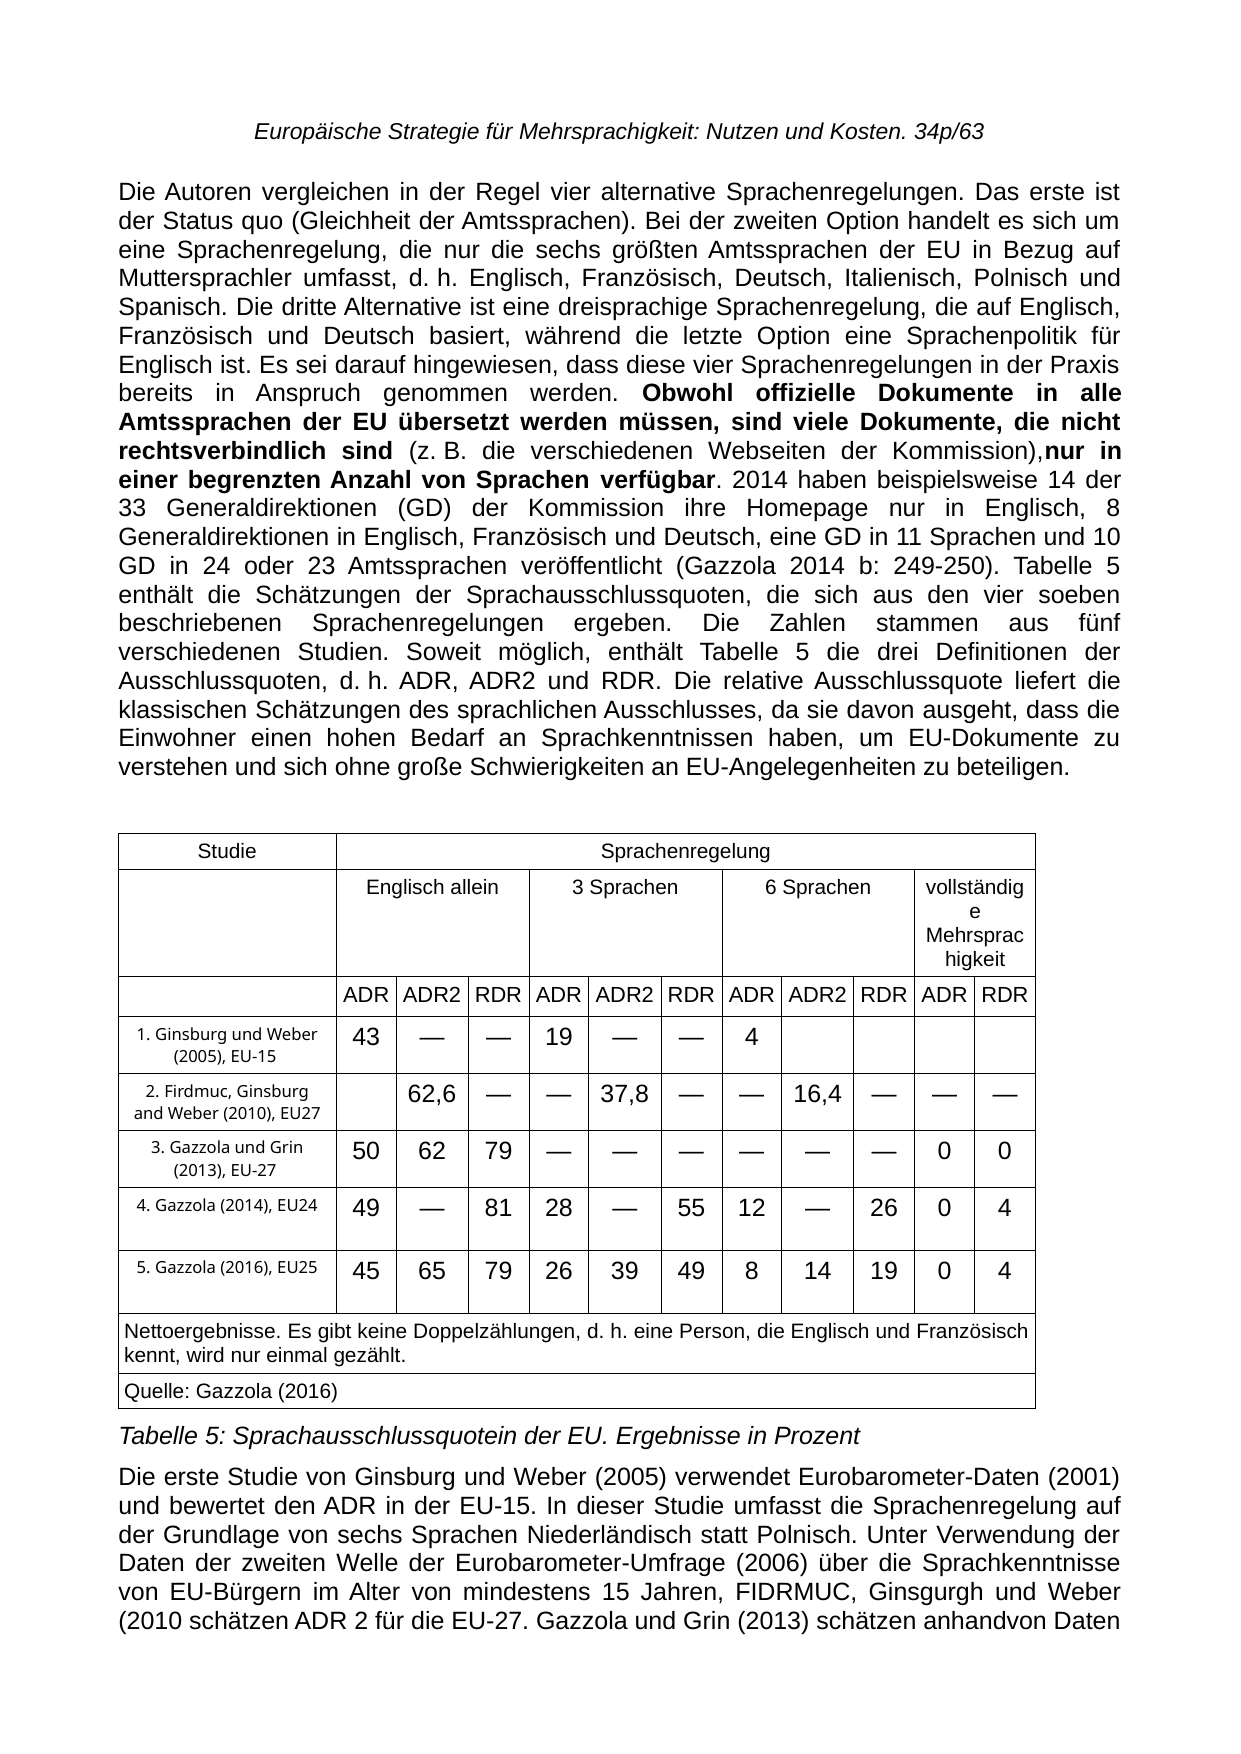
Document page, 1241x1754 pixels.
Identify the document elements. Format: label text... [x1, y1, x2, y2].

table_cell — [915, 1074, 974, 1130]
table_cell 5. Gazzola (2016), EU25 [119, 1251, 336, 1313]
table_cell RDR [662, 977, 722, 1016]
table_cell — [723, 1074, 781, 1130]
table_header Sprachenregelung [337, 834, 1035, 869]
table_cell ADR [915, 977, 974, 1016]
table_cell 43 [337, 1017, 396, 1073]
table_cell ADR [723, 977, 781, 1016]
table_cell Englisch allein [337, 870, 529, 976]
table_cell 16,4 [782, 1074, 853, 1130]
text Tabelle 5: Sprachausschlussquotein der EU. Ergebnisse in Prozent [118, 1421, 1122, 1450]
table_cell [975, 1017, 1035, 1073]
table_cell 50 [337, 1131, 396, 1187]
table_cell [119, 870, 336, 976]
table_cell — [854, 1131, 914, 1187]
table_cell — [662, 1017, 722, 1073]
table_cell 19 [854, 1251, 914, 1313]
table_cell — [662, 1131, 722, 1187]
table_cell 8 [723, 1251, 781, 1313]
table_cell 49 [662, 1251, 722, 1313]
table_cell 0 [915, 1131, 974, 1187]
table_cell — [589, 1131, 661, 1187]
table_cell 45 [337, 1251, 396, 1313]
table_cell 19 [530, 1017, 588, 1073]
table_cell ADR [337, 977, 396, 1016]
table_cell 62 [397, 1131, 468, 1187]
table_cell Quelle: Gazzola (2016) [119, 1374, 1035, 1408]
table_cell — [397, 1017, 468, 1073]
table_cell — [662, 1074, 722, 1130]
text Die Autoren vergleichen in der Regel vier alternative Sprachenregelungen. Das erste ist der Status quo (Gleichheit der Amtssprachen). Bei der zweiten Option handelt es sich um eine Sprachenregelung, die nur die sechs größten Amtssprachen der EU in Bezug auf Muttersprachler umfasst, d. h. Englisch, Französisch, Deutsch, Italienisch, Polnisch und Spanisch. Die dritte Alternative ist eine dreisprachige Sprachenregelung, die auf Englisch, Französisch und Deutsch basiert, während die letzte Option eine Sprachenpolitik für Englisch ist. Es sei darauf hingewiesen, dass diese vier Sprachenregelungen in der Praxis bereits in Anspruch genommen werden. Obwohl offizielle Dokumente in alle Amtssprachen der EU übersetzt werden müssen, sind viele Dokumente, die nicht rechtsverbindlich sind (z. B. die verschiedenen Webseiten der Kommission),nur in einer begrenzten Anzahl von Sprachen verfügbar. 2014 haben beispielsweise 14 der 33 Generaldirektionen (GD) der Kommission ihre Homepage nur in Englisch, 8 Generaldirektionen in Englisch, Französisch und Deutsch, eine GD in 11 Sprachen und 10 GD in 24 oder 23 Amtssprachen veröffentlicht (Gazzola 2014 b: 249-250). Tabelle 5 enthält die Schätzungen der Sprachausschlussquoten, die sich aus den vier soeben beschriebenen Sprachenregelungen ergeben. Die Zahlen stammen aus fünf verschiedenen Studien. Soweit möglich, enthält Tabelle 5 die drei Definitionen der Ausschlussquoten, d. h. ADR, ADR2 und RDR. Die relative Ausschlussquote liefert die klassischen Schätzungen des sprachlichen Ausschlusses, da sie davon ausgeht, dass die Einwohner einen hohen Bedarf an Sprachkenntnissen haben, um EU-Dokumente zu verstehen und sich ohne große Schwierigkeiten an EU-Angelegenheiten zu beteiligen. [118, 177, 1122, 781]
table_cell — [782, 1131, 853, 1187]
table_cell 0 [915, 1251, 974, 1313]
table_cell 14 [782, 1251, 853, 1313]
table_cell — [589, 1017, 661, 1073]
table_cell 39 [589, 1251, 661, 1313]
table_cell Nettoergebnisse. Es gibt keine Doppelzählungen, d. h. eine Person, die Englisch und Französisch kennt, wird nur einmal gezählt. [119, 1314, 1035, 1373]
table_cell [337, 1074, 396, 1130]
table_cell 37,8 [589, 1074, 661, 1130]
table_cell 79 [469, 1131, 529, 1187]
table_cell — [723, 1131, 781, 1187]
table_cell — [589, 1188, 661, 1250]
table_cell 49 [337, 1188, 396, 1250]
table_cell 26 [854, 1188, 914, 1250]
table_cell ADR2 [589, 977, 661, 1016]
table_cell [119, 977, 336, 1016]
table_cell ADR2 [397, 977, 468, 1016]
table_cell — [530, 1131, 588, 1187]
table_cell 4 [975, 1251, 1035, 1313]
table_cell RDR [975, 977, 1035, 1016]
table_cell 0 [915, 1188, 974, 1250]
table_cell — [975, 1074, 1035, 1130]
table_cell 4. Gazzola (2014), EU24 [119, 1188, 336, 1250]
table_cell — [782, 1188, 853, 1250]
table_cell [854, 1017, 914, 1073]
table_cell 3. Gazzola und Grin (2013), EU-27 [119, 1131, 336, 1187]
table_cell 3 Sprachen [530, 870, 722, 976]
table_cell 62,6 [397, 1074, 468, 1130]
table_cell 65 [397, 1251, 468, 1313]
table_cell — [469, 1017, 529, 1073]
table_cell RDR [854, 977, 914, 1016]
table_cell 79 [469, 1251, 529, 1313]
table_cell [915, 1017, 974, 1073]
table_cell 0 [975, 1131, 1035, 1187]
table_cell 6 Sprachen [723, 870, 914, 976]
table_cell RDR [469, 977, 529, 1016]
table_cell — [397, 1188, 468, 1250]
table_cell vollständige Mehrsprachigkeit [915, 870, 1035, 976]
table_cell — [854, 1074, 914, 1130]
table_cell 4 [975, 1188, 1035, 1250]
table_cell 2. Firdmuc, Ginsburg and Weber (2010), EU27 [119, 1074, 336, 1130]
table_cell 4 [723, 1017, 781, 1073]
table_cell ADR [530, 977, 588, 1016]
table_header Studie [119, 834, 336, 869]
table_cell — [530, 1074, 588, 1130]
text Die erste Studie von Ginsburg und Weber (2005) verwendet Eurobarometer-Daten (2001) und bewertet den ADR in der EU-15. In dieser Studie umfasst die Sprachenregelung auf der Grundlage von sechs Sprachen Niederländisch statt Polnisch. Unter Verwendung der Daten der zweiten Welle der Eurobarometer-Umfrage (2006) über die Sprachkenntnisse von EU-Bürgern im Alter von mindestens 15 Jahren, FIDRMUC, Ginsgurgh und Weber (2010 schätzen ADR 2 für die EU-27. Gazzola und Grin (2013) schätzen anhandvon Daten [118, 1462, 1122, 1635]
table_cell 12 [723, 1188, 781, 1250]
table_cell ADR2 [782, 977, 853, 1016]
table_cell [782, 1017, 853, 1073]
table_cell 26 [530, 1251, 588, 1313]
table_cell 1. Ginsburg und Weber (2005), EU-15 [119, 1017, 336, 1073]
table_cell 81 [469, 1188, 529, 1250]
table_cell 28 [530, 1188, 588, 1250]
table_cell 55 [662, 1188, 722, 1250]
table_cell — [469, 1074, 529, 1130]
